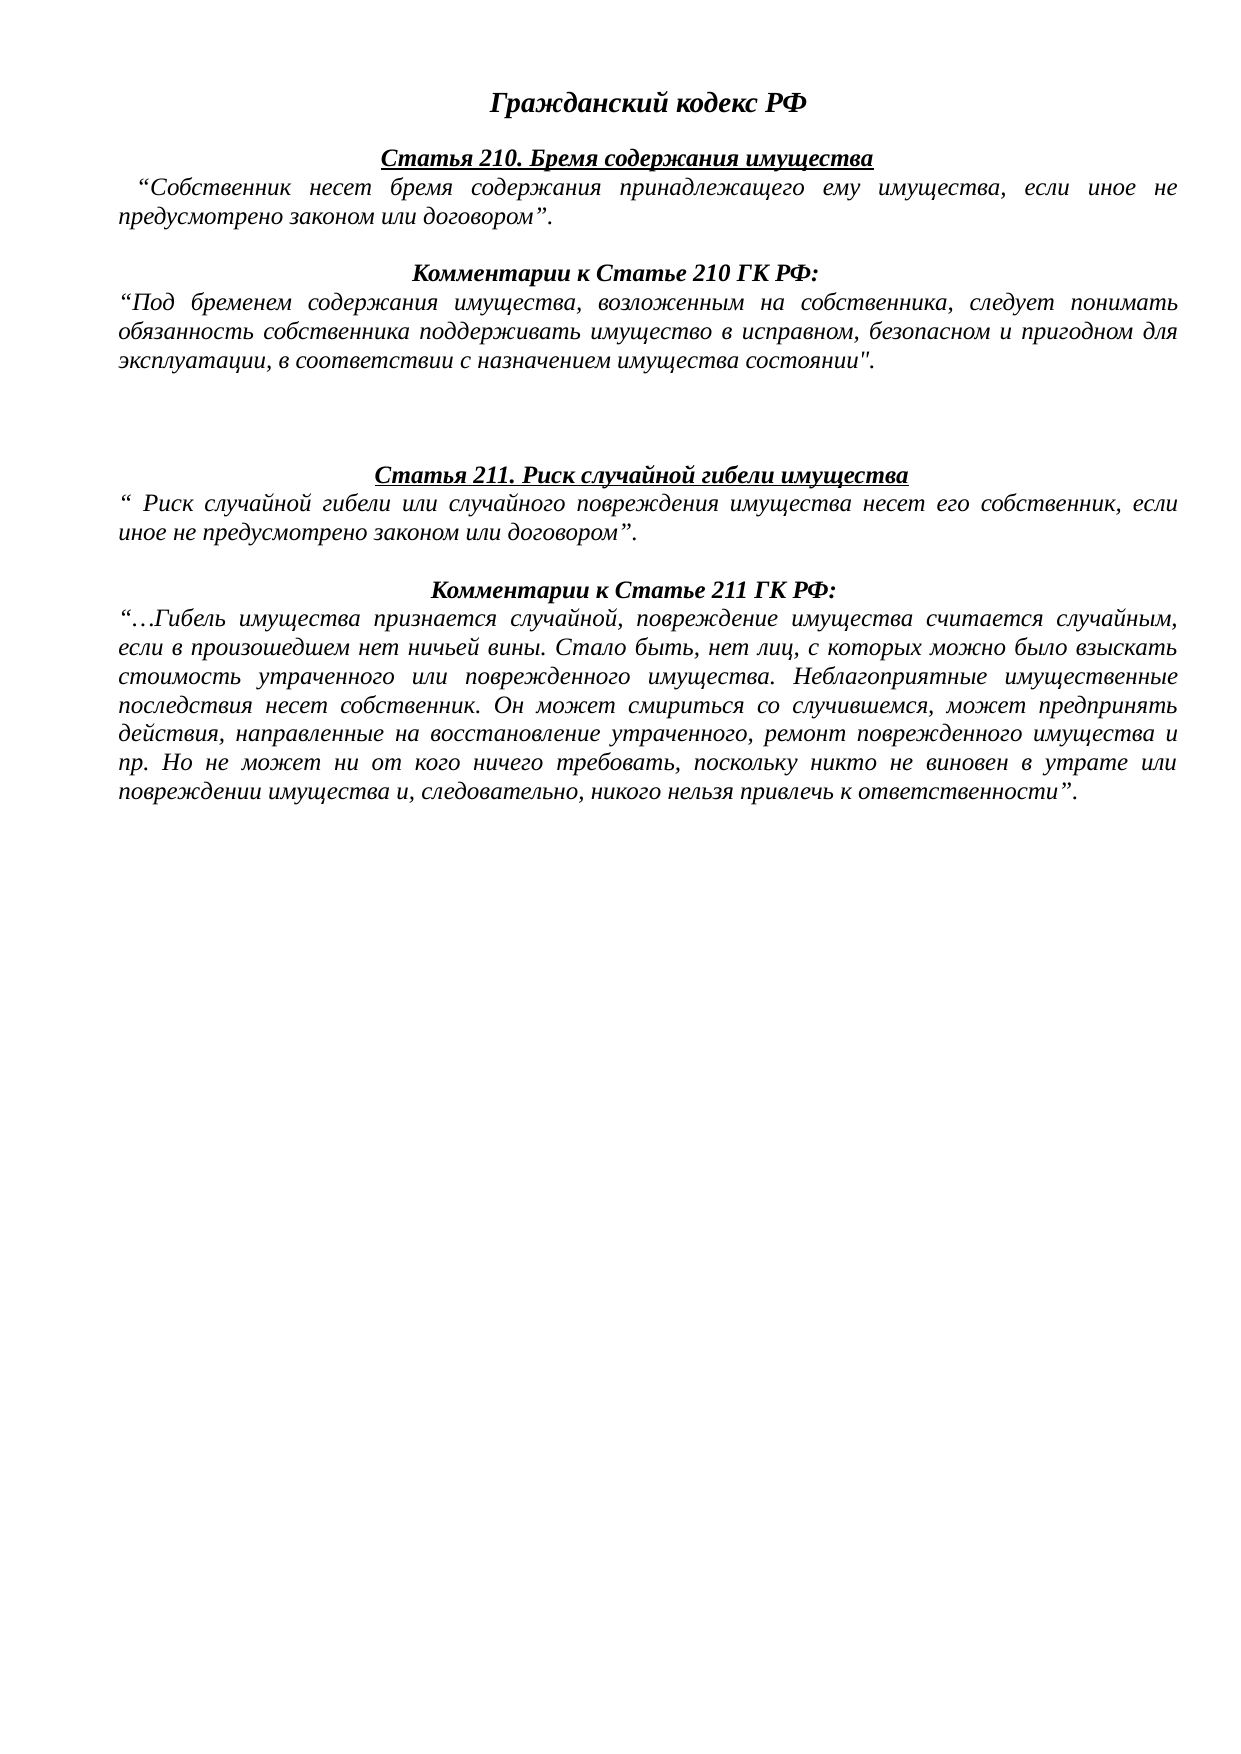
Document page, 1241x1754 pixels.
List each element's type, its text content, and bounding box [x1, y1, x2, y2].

text Гражданский кодекс РФ [118, 85, 1181, 118]
text Комментарии к Статье 211 ГК РФ: [118, 575, 1181, 603]
text “ Риск случайной гибели или случайного повреждения имущества несет его собственник, если иное не предусмотрено законом или договором”. [118, 488, 1181, 546]
text “Собственник несет бремя содержания принадлежащего ему имущества, если иное не предусмотрено законом или договором”. [118, 172, 1181, 230]
text “Под бременем содержания имущества, возложенным на собственника, следует понимать обязанность собственника поддерживать имущество в исправном, безопасном и пригодном для эксплуатации, в соответствии с назначением имущества состоянии". [118, 287, 1181, 373]
text “…Гибель имущества признается случайной, повреждение имущества считается случайным, если в произошедшем нет ничьей вины. Стало быть, нет лиц, с которых можно было взыскать стоимость утраченного или поврежденного имущества. Неблагоприятные имущественные последствия несет собственник. Он может смириться со случившемся, может предпринять действия, направленные на восстановление утраченного, ремонт поврежденного имущества и пр. Но не может ни от кого ничего требовать, поскольку никто не виновен в утрате или повреждении имущества и, следовательно, никого нельзя привлечь к ответственности”. [118, 603, 1181, 805]
text Статья 211. Риск случайной гибели имущества [118, 460, 1181, 488]
text Статья 210. Бремя содержания имущества [118, 143, 1181, 172]
text Комментарии к Статье 210 ГК РФ: [118, 258, 1181, 287]
